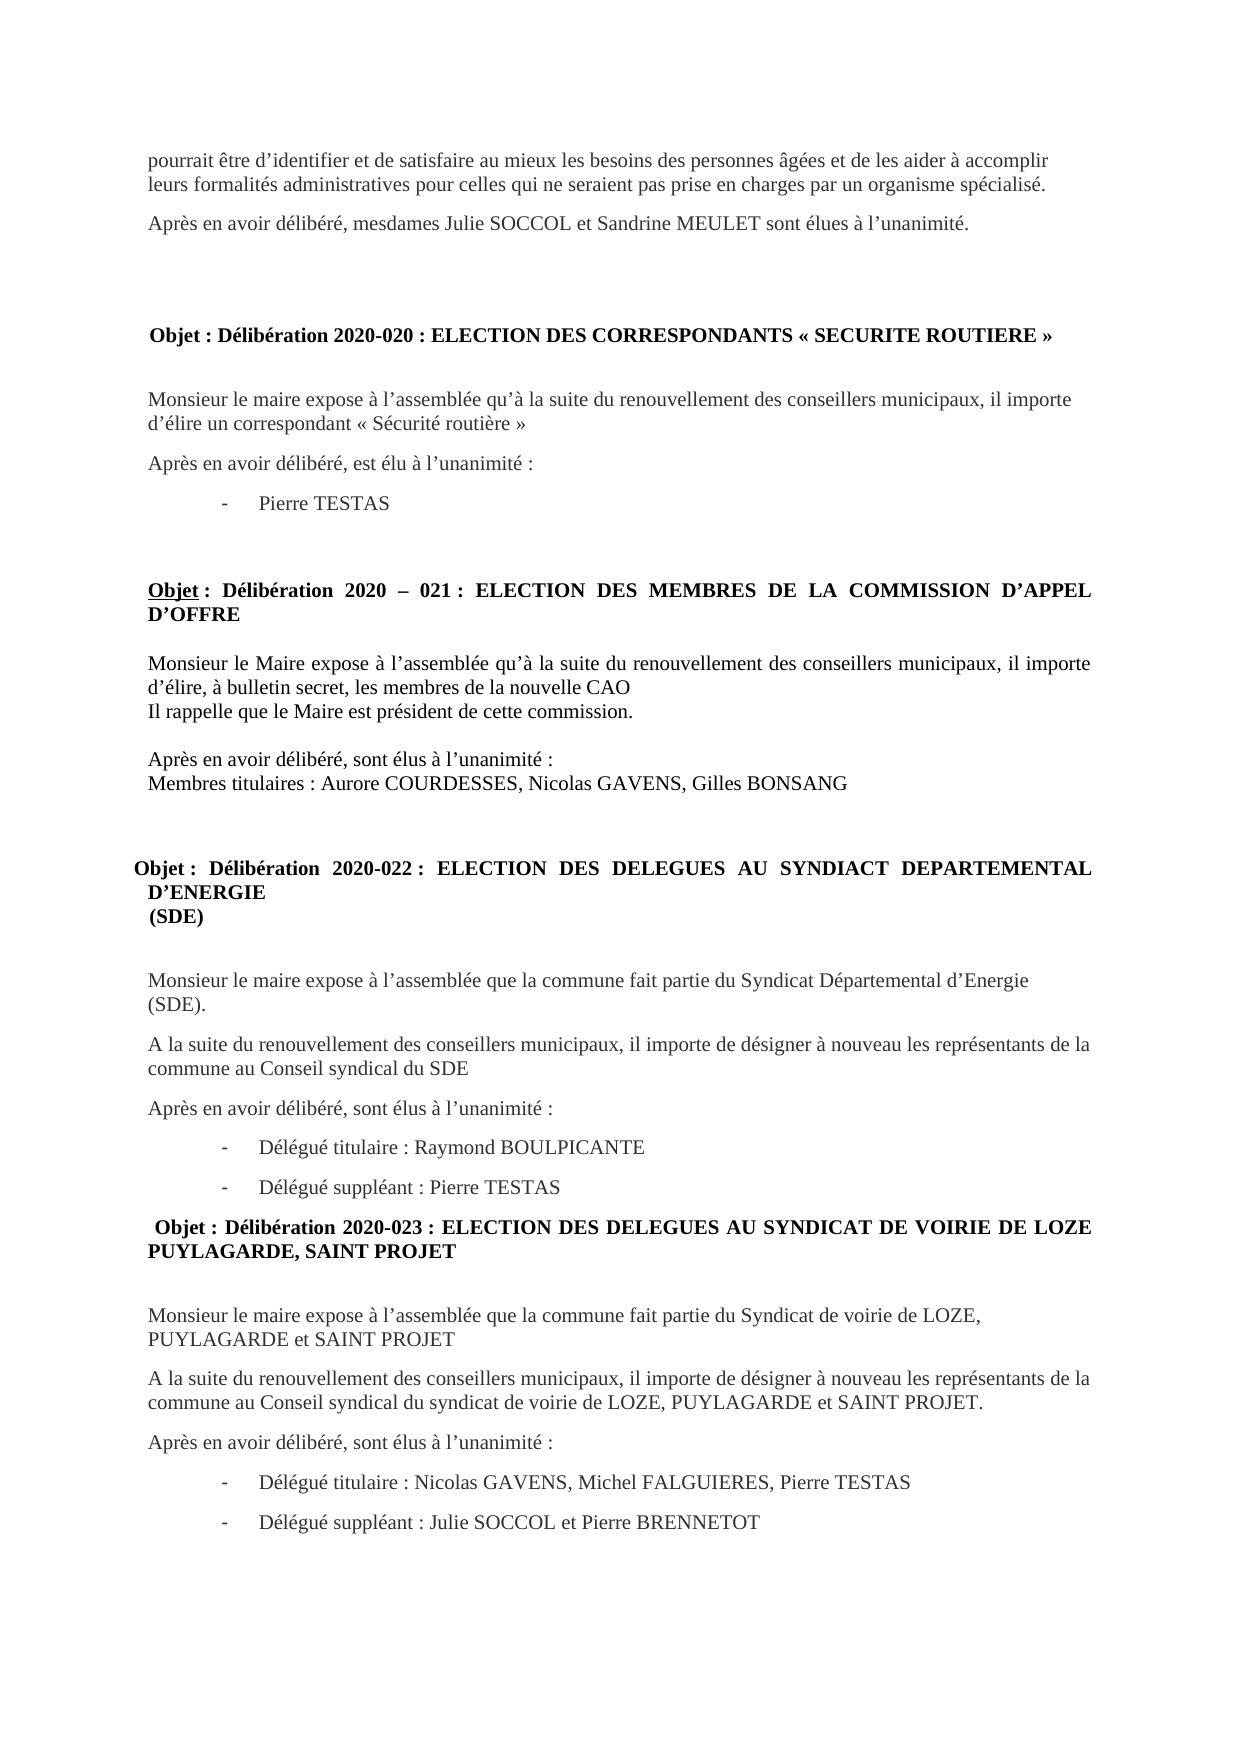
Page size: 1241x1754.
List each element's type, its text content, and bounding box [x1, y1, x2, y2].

text A la suite du renouvellement des conseillers municipaux, il importe de désigner à nouveau les représentants de la commune au Conseil syndical du syndicat de voirie de LOZE, PUYLAGARDE et SAINT PROJET. [148, 1366, 1093, 1414]
text Il rappelle que le Maire est président de cette commission. [148, 699, 1093, 723]
subtitle Objet : Délibération 2020 – 021 : ELECTION DES MEMBRES DE LA COMMISSION D’APPEL D’OFFRE [148, 578, 1093, 626]
list Délégué titulaire : Raymond BOULPICANTE [221, 1135, 1093, 1159]
list Pierre TESTAS [221, 490, 1093, 514]
text Monsieur le maire expose à l’assemblée qu’à la suite du renouvellement des conseillers municipaux, il importe d’élire un correspondant « Sécurité routière » [148, 387, 1093, 435]
list Délégué titulaire : Nicolas GAVENS, Michel FALGUIERES, Pierre TESTAS [221, 1470, 1093, 1494]
text Monsieur le maire expose à l’assemblée que la commune fait partie du Syndicat Départemental d’Energie (SDE). [148, 968, 1093, 1016]
text pourrait être d’identifier et de satisfaire au mieux les besoins des personnes âgées et de les aider à accomplir leurs formalités administratives pour celles qui ne seraient pas prise en charges par un organisme spécialisé. [148, 148, 1093, 196]
text Après en avoir délibéré, est élu à l’unanimité : [148, 451, 1093, 475]
text A la suite du renouvellement des conseillers municipaux, il importe de désigner à nouveau les représentants de la commune au Conseil syndical du SDE [148, 1032, 1093, 1080]
text Après en avoir délibéré, mesdames Julie SOCCOL et Sandrine MEULET sont élues à l’unanimité. [148, 211, 1093, 235]
text Objet : Délibération 2020-023 : ELECTION DES DELEGUES AU SYNDICAT DE VOIRIE DE LOZE PUYLAGARDE, SAINT PROJET [133, 1215, 1093, 1263]
text Objet : Délibération 2020-020 : ELECTION DES CORRESPONDANTS « SECURITE ROUTIERE » [133, 323, 1093, 347]
text Monsieur le maire expose à l’assemblée que la commune fait partie du Syndicat de voirie de LOZE, PUYLAGARDE et SAINT PROJET [148, 1302, 1093, 1351]
text Objet : Délibération 2020-022 : ELECTION DES DELEGUES AU SYNDIACT DEPARTEMENTAL D’ENERGIE [133, 856, 1093, 904]
text Après en avoir délibéré, sont élus à l’unanimité : [148, 747, 1093, 771]
text Après en avoir délibéré, sont élus à l’unanimité : [148, 1095, 1093, 1119]
text Monsieur le Maire expose à l’assemblée qu’à la suite du renouvellement des conseillers municipaux, il importe d’élire, à bulletin secret, les membres de la nouvelle CAO [148, 651, 1093, 699]
text Membres titulaires : Aurore COURDESSES, Nicolas GAVENS, Gilles BONSANG [148, 771, 1093, 795]
text (SDE) [133, 904, 1093, 928]
list Délégué suppléant : Pierre TESTAS [221, 1175, 1093, 1199]
list Délégué suppléant : Julie SOCCOL et Pierre BRENNETOT [221, 1509, 1093, 1534]
text Après en avoir délibéré, sont élus à l’unanimité : [148, 1430, 1093, 1454]
